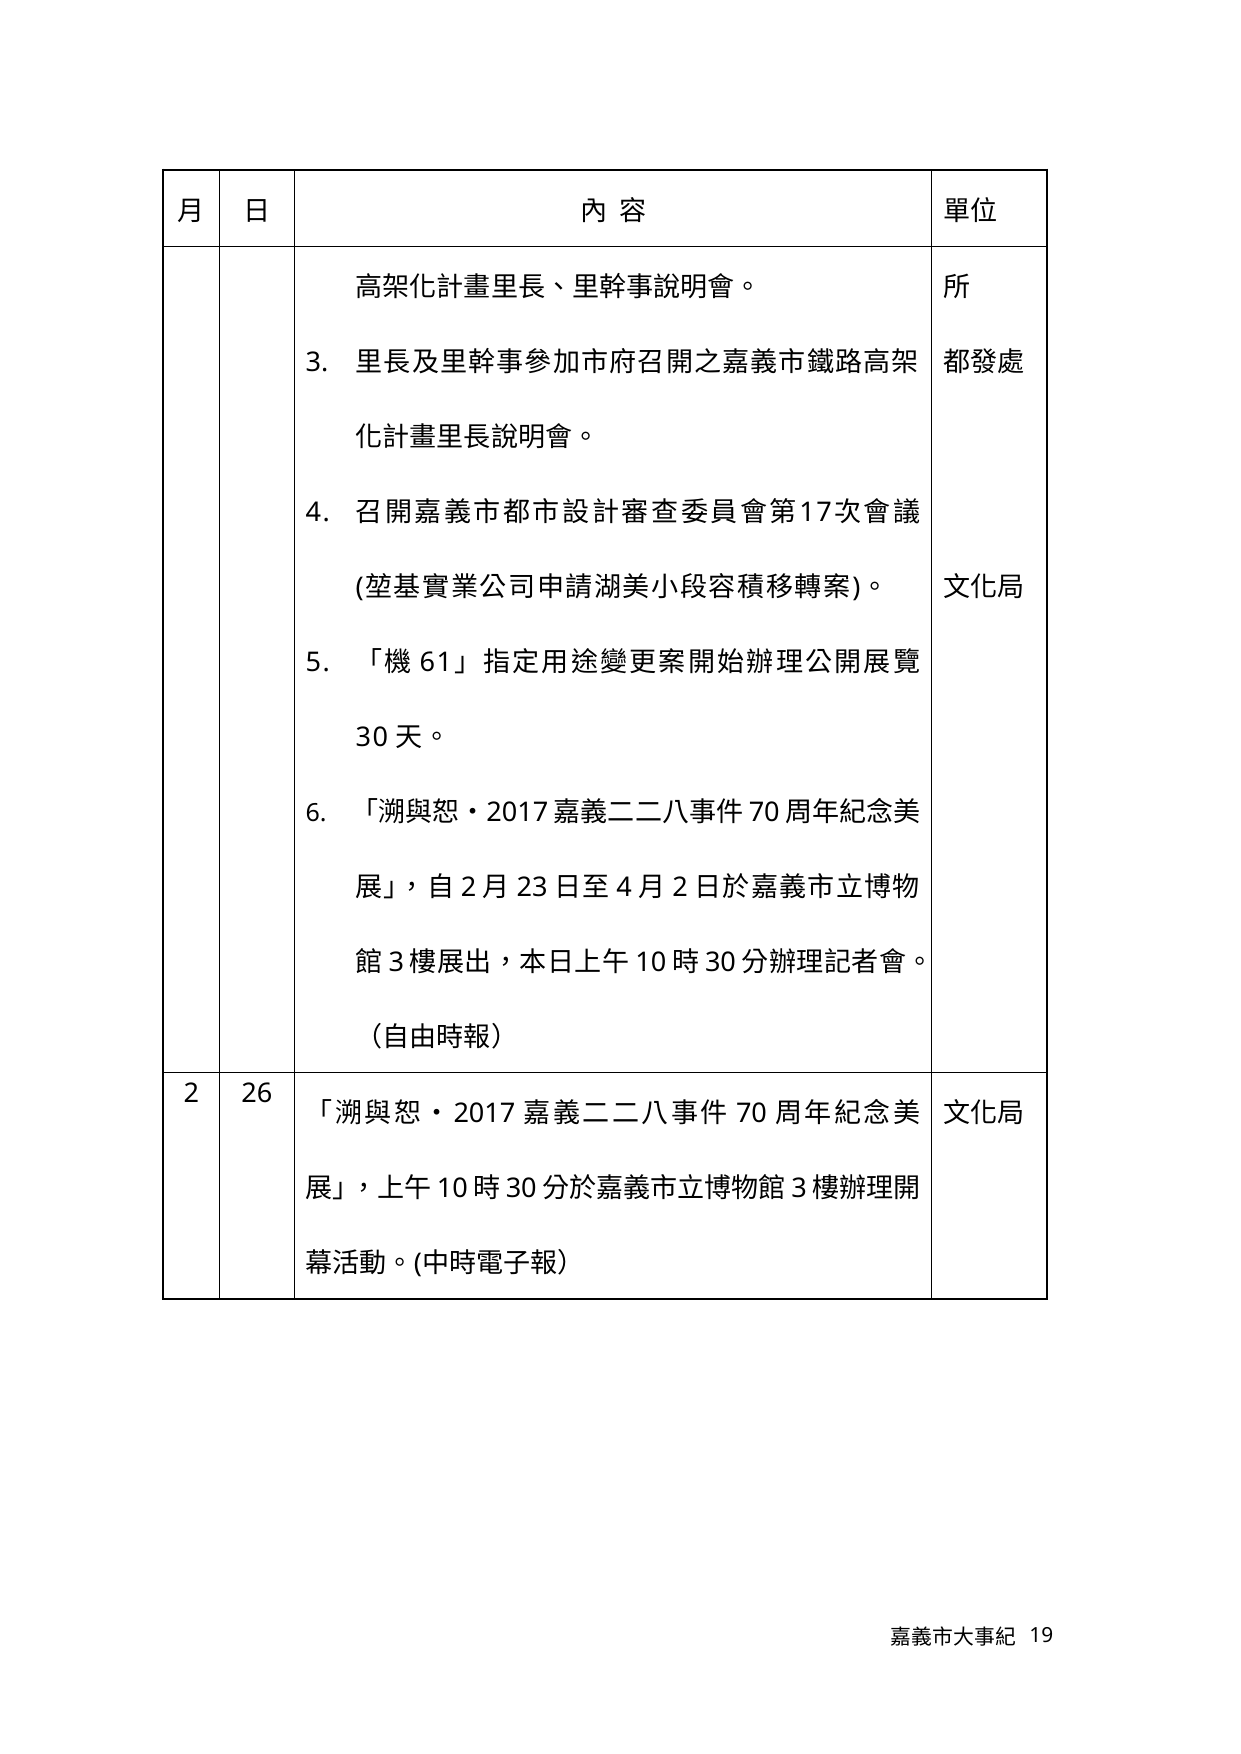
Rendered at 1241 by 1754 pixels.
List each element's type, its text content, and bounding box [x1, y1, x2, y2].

table_header 單位 [932, 171, 1046, 246]
table_cell 高架化計畫里長、里幹事說明會。 里長及里幹事參加市府召開之嘉義市鐵路高架化計畫里長說明會。 召開嘉義市都市設計審查委員會第17次會議(堃基實業公司申請湖美小段容積移轉案)。 「機61」指定用途變更案開始辦理公開展覽30天。 「溯與恕‧2017嘉義二二八事件70周年紀念美展」，自2月23日至4月2日於嘉義市立博物館3樓展出，本日上午10時30分辦理記者會。（自由時報） [295, 247, 931, 1072]
table_cell 所 都發處 文化局 [932, 247, 1046, 1072]
table_cell 26 [220, 1073, 294, 1298]
table_cell 2 [164, 1073, 219, 1298]
table_cell [164, 247, 219, 1072]
table_header 內 容 [295, 171, 931, 246]
table_cell 「溯與恕‧2017嘉義二二八事件70周年紀念美展」，上午10時30分於嘉義市立博物館3樓辦理開幕活動。(中時電子報） [295, 1073, 931, 1298]
table_header 月 [164, 171, 219, 246]
table_cell 文化局 [932, 1073, 1046, 1298]
table_header 日 [220, 171, 294, 246]
table_cell [220, 247, 294, 1072]
